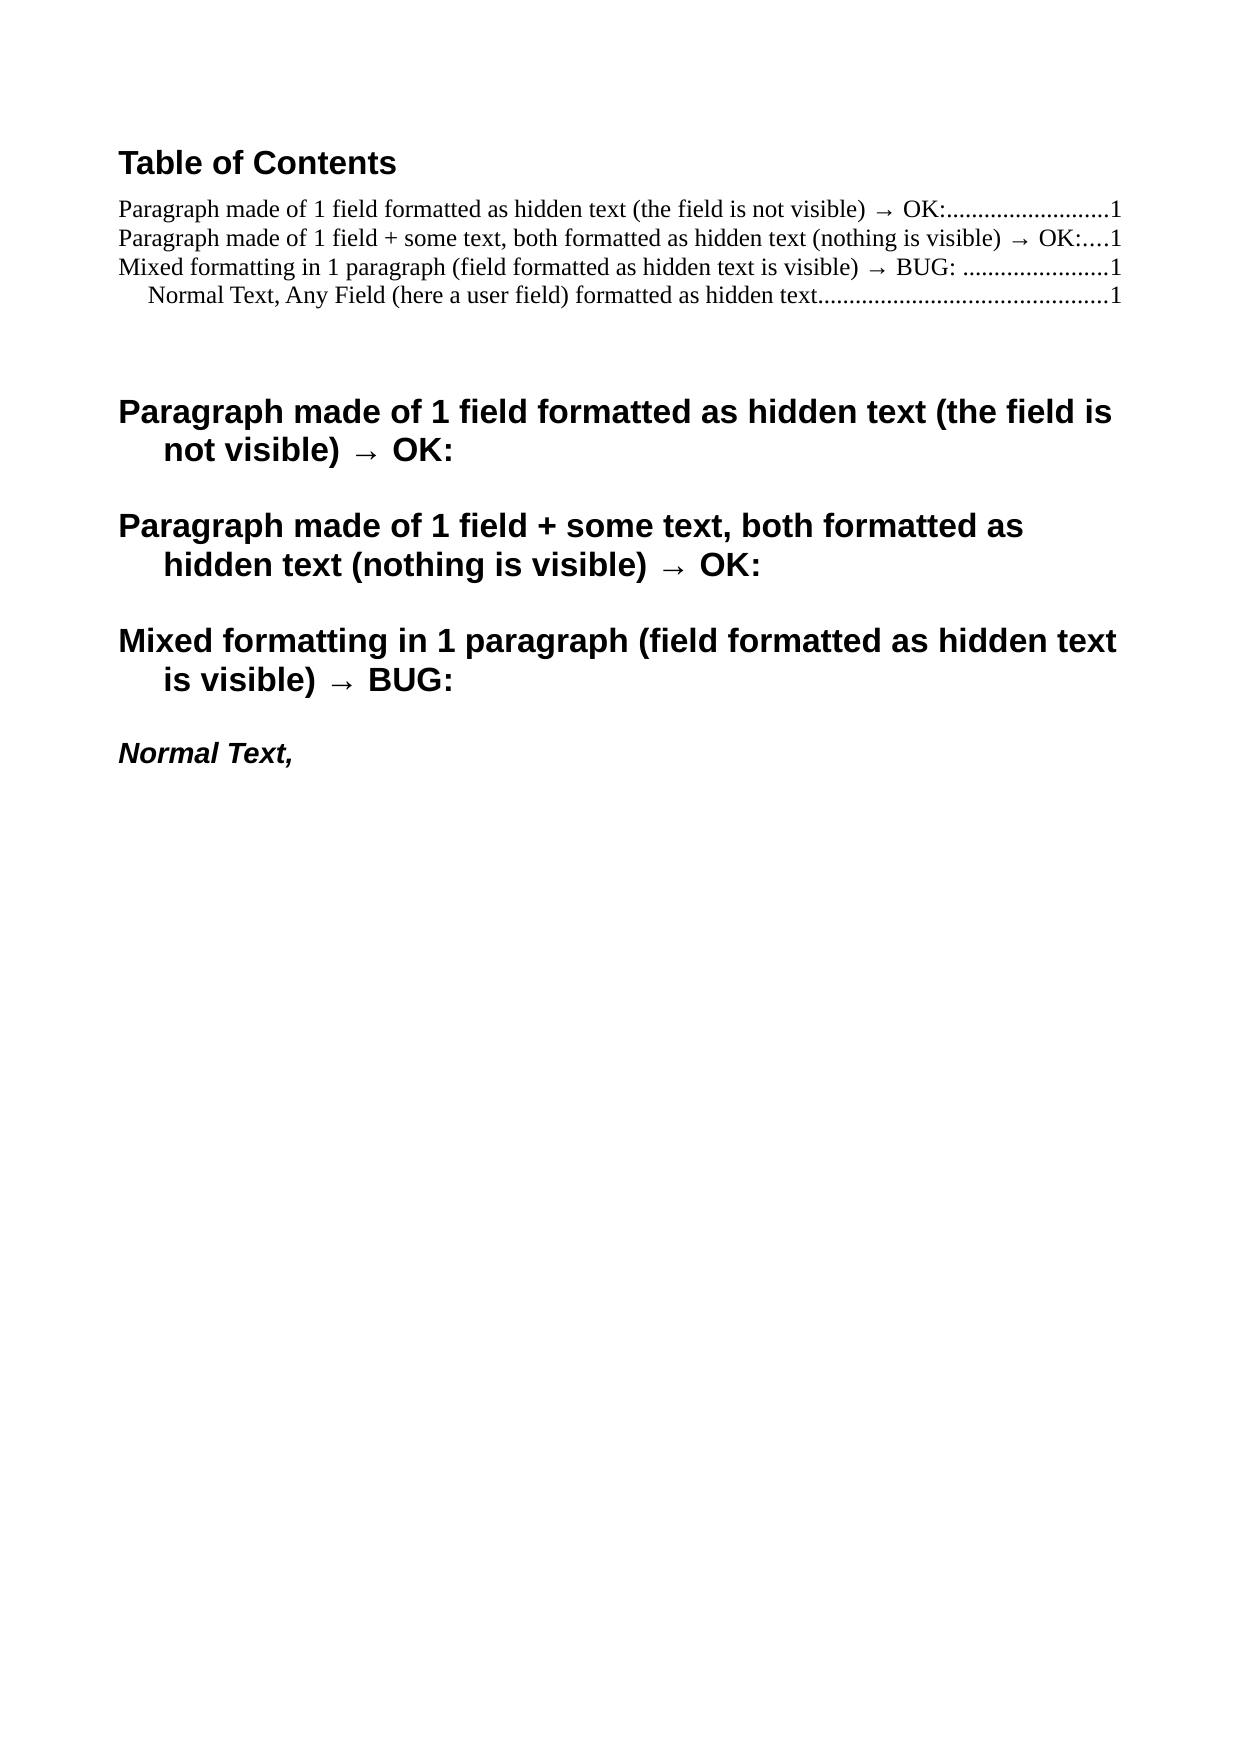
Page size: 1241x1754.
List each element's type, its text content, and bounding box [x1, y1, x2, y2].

subtitle Paragraph made of 1 field formatted as hidden text (the field is not visible) → OK: [118, 392, 1122, 469]
subtitle Table of Contents [118, 143, 1122, 182]
text Paragraph made of 1 field formatted as hidden text (the field is not visible) → OK: 1 [118, 194, 1122, 223]
subtitle Mixed formatting in 1 paragraph (field formatted as hidden text is visible) → BUG: [118, 621, 1122, 698]
text Paragraph made of 1 field + some text, both formatted as hidden text (nothing is visible) → OK: 1 [118, 223, 1122, 252]
subtitle Paragraph made of 1 field + some text, both formatted as hidden text (nothing is visible) → OK: [118, 506, 1122, 584]
text Normal Text, Any Field (here a user field) formatted as hidden text 1 [148, 280, 1122, 309]
subtitle Normal Text, Any Field (here a user field) formatted as hidden text [118, 736, 1122, 769]
text Mixed formatting in 1 paragraph (field formatted as hidden text is visible) → BUG: 1 [118, 252, 1122, 280]
